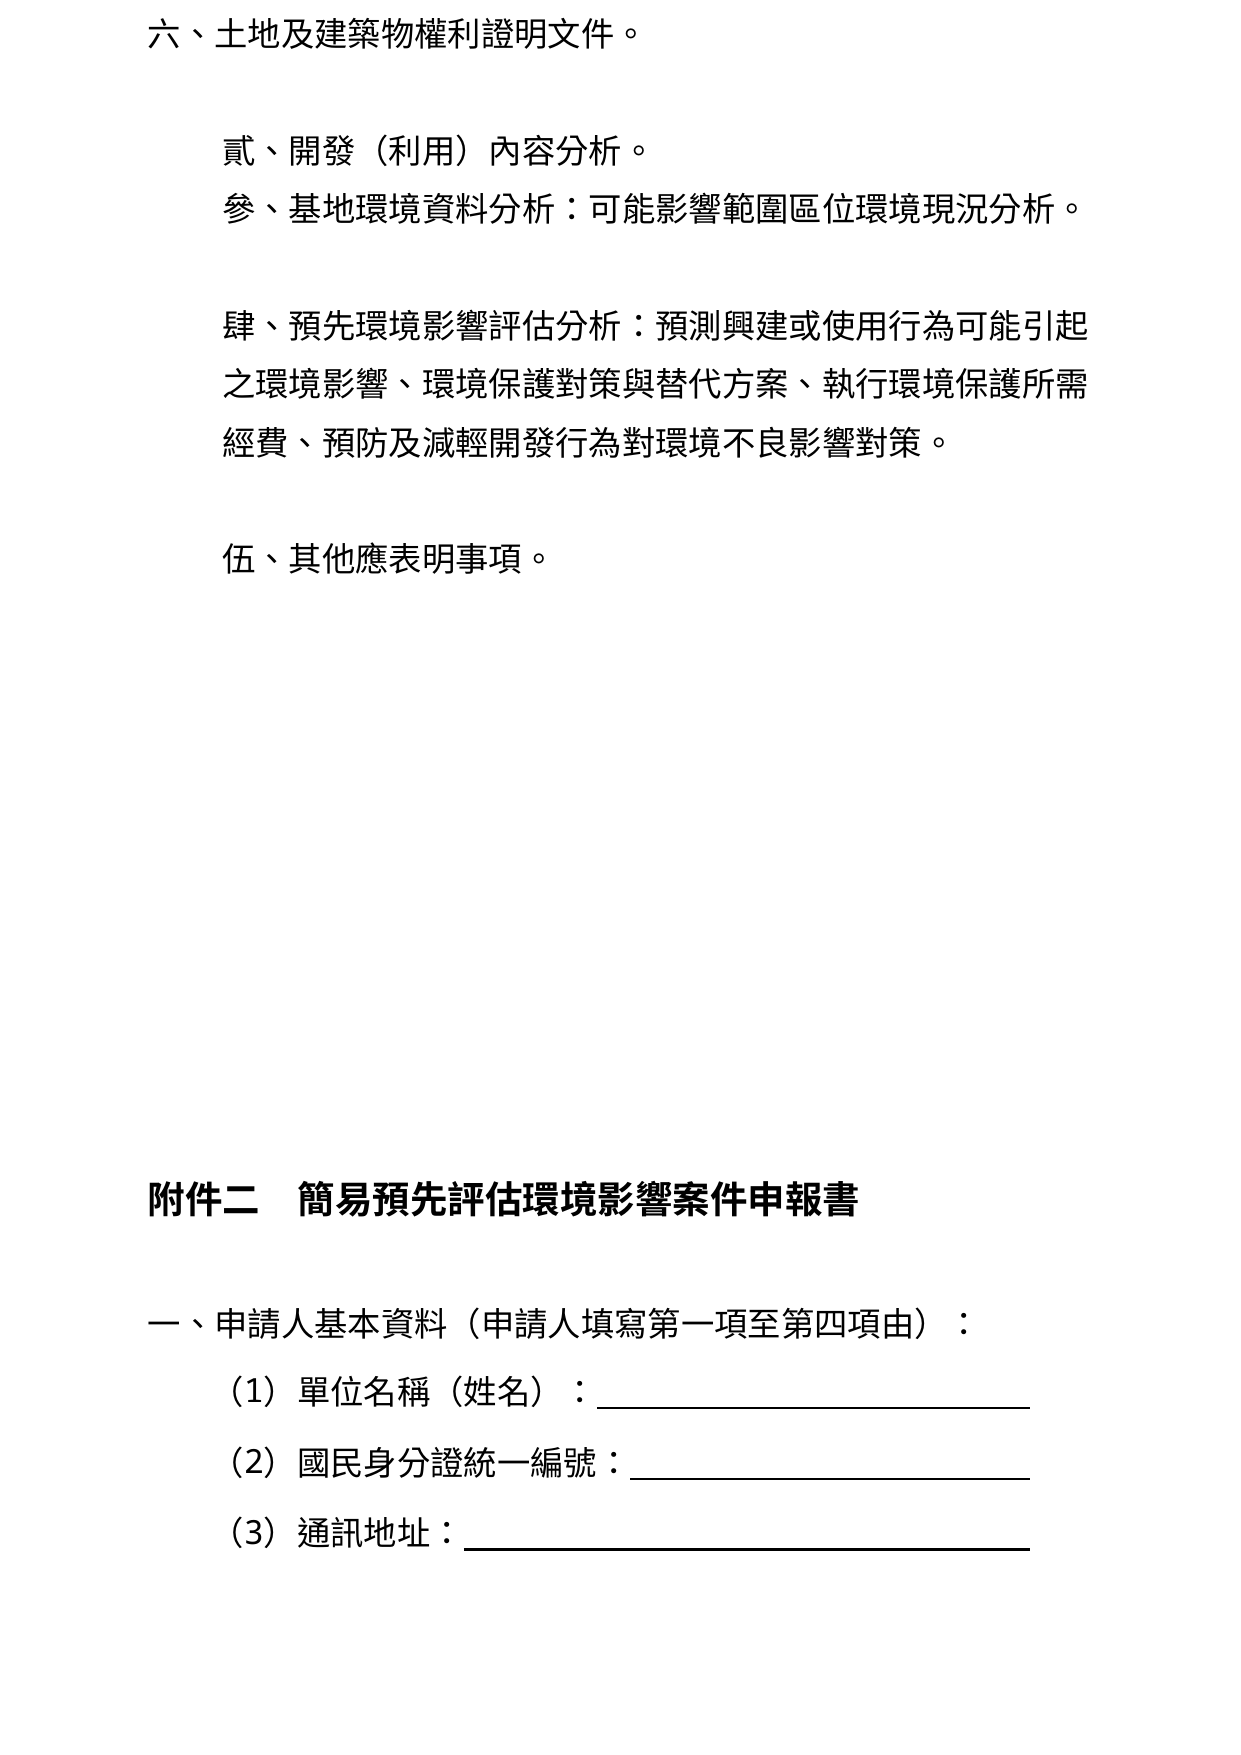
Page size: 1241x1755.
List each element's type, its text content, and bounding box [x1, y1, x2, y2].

list 通訊地址： [210, 1502, 1100, 1560]
text 肆、預先環境影響評估分析：預測興建或使用行為可能引起之環境影響、環境保護對策與替代方案、執行環境保護所需經費、預防及減輕開發行為對環境不良影響對策。 [222, 292, 1100, 467]
list 單位名稱（姓名）： [210, 1360, 1100, 1419]
text 伍、其他應表明事項。 [222, 525, 1100, 583]
text 貳、開發（利用）內容分析。 [222, 117, 1100, 175]
text 附件二 簡易預先評估環境影響案件申報書 [148, 1167, 1100, 1225]
list 國民身分證統一編號： [210, 1431, 1100, 1489]
text 六、土地及建築物權利證明文件。 [148, 0, 1100, 58]
text 參、基地環境資料分析：可能影響範圍區位環境現況分析。 [222, 175, 1100, 233]
text 一、申請人基本資料（申請人填寫第一項至第四項由）： [148, 1289, 1100, 1348]
